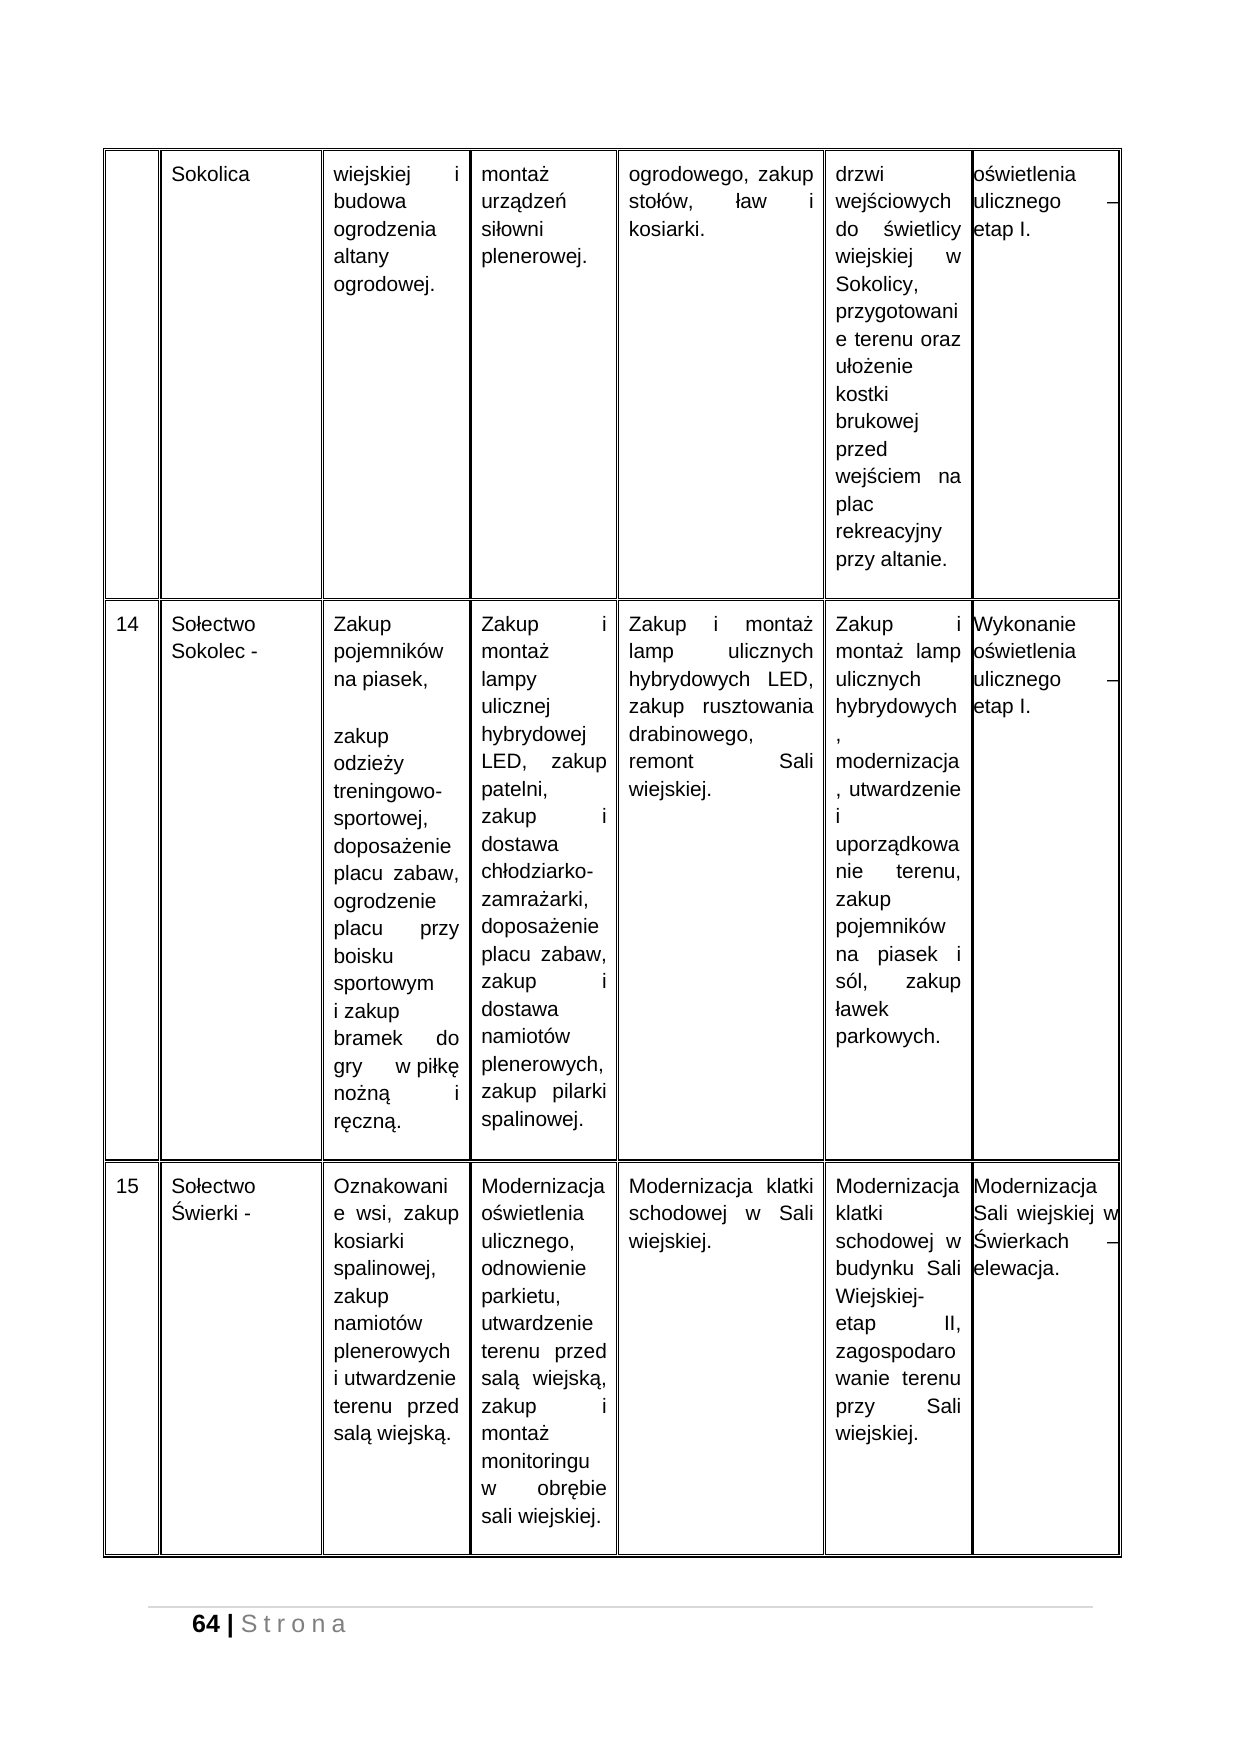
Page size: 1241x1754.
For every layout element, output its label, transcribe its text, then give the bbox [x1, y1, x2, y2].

table_cell montaż urządzeń siłowni plenerowej. [472, 151, 616, 598]
table_cell 14 [106, 601, 158, 1159]
table_cell Zakup i montaż lampy ulicznej hybrydowej LED, zakup patelni, zakup i dostawa chłodziarko-zamrażarki, doposażenie placu zabaw, zakup i dostawa namiotów plenerowych, zakup pilarki spalinowej. [472, 601, 616, 1159]
table_cell Zakup pojemników na piasek, zakup odzieży treningowo-sportowej, doposażenie placu zabaw, ogrodzenie placu przy boisku sportowym i zakup bramek do gry w piłkę nożną i ręczną. [324, 601, 469, 1159]
table_cell drzwi wejściowych do świetlicy wiejskiej w Sokolicy, przygotowanie terenu oraz ułożenie kostki brukowej przed wejściem na plac rekreacyjny przy altanie. [826, 151, 971, 598]
table_cell ogrodowego, zakup stołów, ław i kosiarki. [619, 151, 823, 598]
table_cell Sołectwo Sokolec - [162, 601, 321, 1159]
table_cell Modernizacja klatki schodowej w budynku Sali Wiejskiej-etap II, zagospodarowanie terenu przy Sali wiejskiej. [826, 1163, 971, 1554]
table_cell Sołectwo Świerki - [162, 1163, 321, 1554]
table_cell Wykonanie oświetlenia ulicznego – etap I. [974, 601, 1118, 1159]
table_cell Oznakowanie wsi, zakup kosiarki spalinowej, zakup namiotów plenerowych i utwardzenie terenu przed salą wiejską. [324, 1163, 469, 1554]
table_cell wiejskiej i budowa ogrodzenia altany ogrodowej. [324, 151, 469, 598]
table_cell 15 [106, 1163, 158, 1554]
table_cell [106, 151, 158, 598]
table_cell Modernizacja Sali wiejskiej w Świerkach – elewacja. [974, 1163, 1118, 1554]
table_cell oświetlenia ulicznego – etap I. [974, 151, 1118, 598]
table_cell Zakup i montaż lamp ulicznych hybrydowych LED, zakup rusztowania drabinowego, remont Sali wiejskiej. [619, 601, 823, 1159]
table_cell Zakup i montaż lamp ulicznych hybrydowych, modernizacja, utwardzenie i uporządkowanie terenu, zakup pojemników na piasek i sól, zakup ławek parkowych. [826, 601, 971, 1159]
table_cell Modernizacja oświetlenia ulicznego, odnowienie parkietu, utwardzenie terenu przed salą wiejską, zakup i montaż monitoringu w obrębie sali wiejskiej. [472, 1163, 616, 1554]
table_cell Sokolica [162, 151, 321, 598]
table_cell Modernizacja klatki schodowej w Sali wiejskiej. [619, 1163, 823, 1554]
